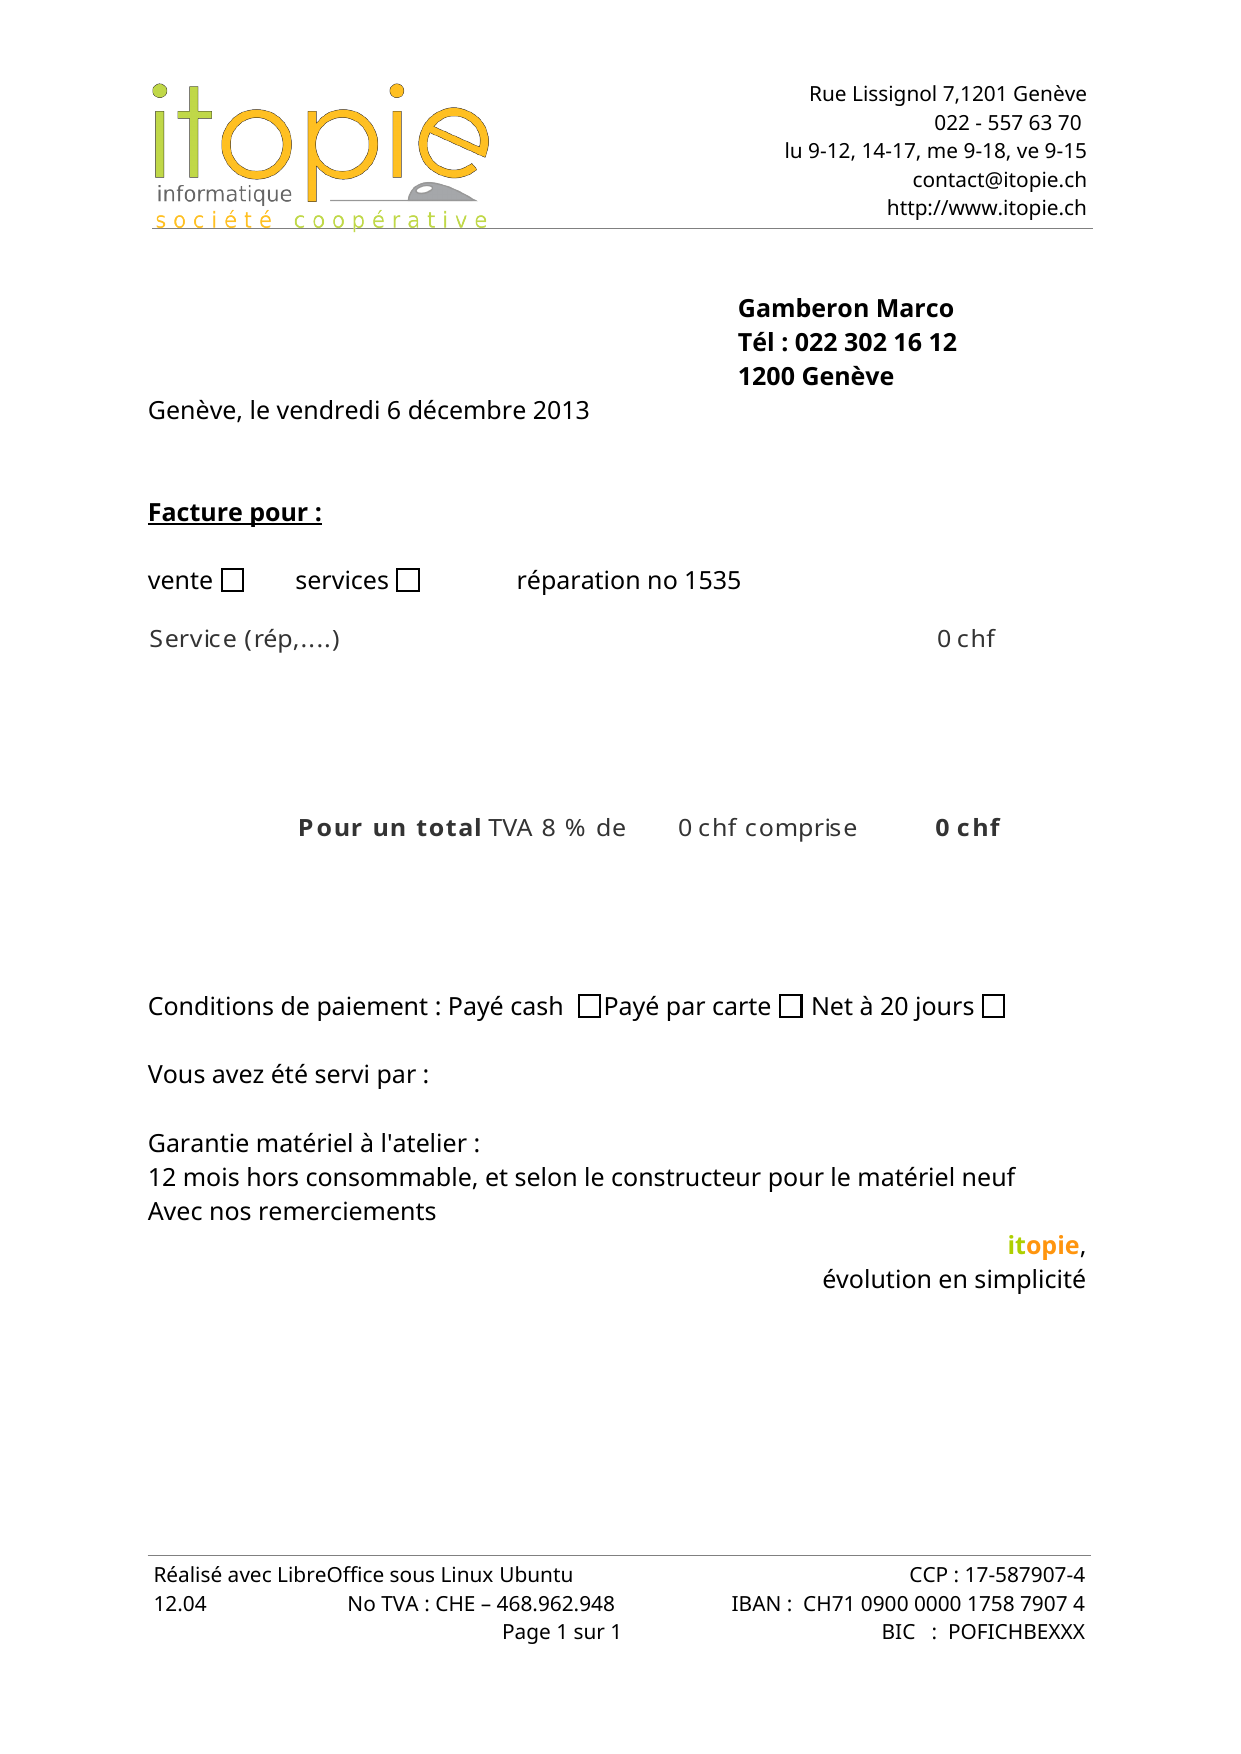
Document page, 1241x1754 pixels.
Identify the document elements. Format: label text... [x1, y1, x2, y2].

picture [138, 72, 500, 244]
text 12 mois hors consommable, et selon le constructeur pour le matériel neuf [148, 1159, 1093, 1193]
text Facture pour : [148, 495, 1093, 529]
text Avec nos remerciements [148, 1193, 1093, 1227]
text itopie, [148, 1227, 1093, 1262]
text vente services réparation no 1535 [148, 563, 1093, 597]
text Garantie matériel à l'atelier : [148, 1125, 1093, 1159]
text Conditions de paiement : Payé cash Payé par carte Net à 20 jours [148, 989, 1093, 1023]
text Tél : 022 302 16 12 [148, 324, 1093, 358]
text Genève, le vendredi 6 décembre 2013 [148, 392, 1093, 427]
text Gamberon Marco [148, 290, 1093, 324]
text évolution en simplicité [148, 1262, 1093, 1296]
text Vous avez été servi par : [148, 1057, 1093, 1091]
text 1200 Genève [148, 358, 1093, 392]
